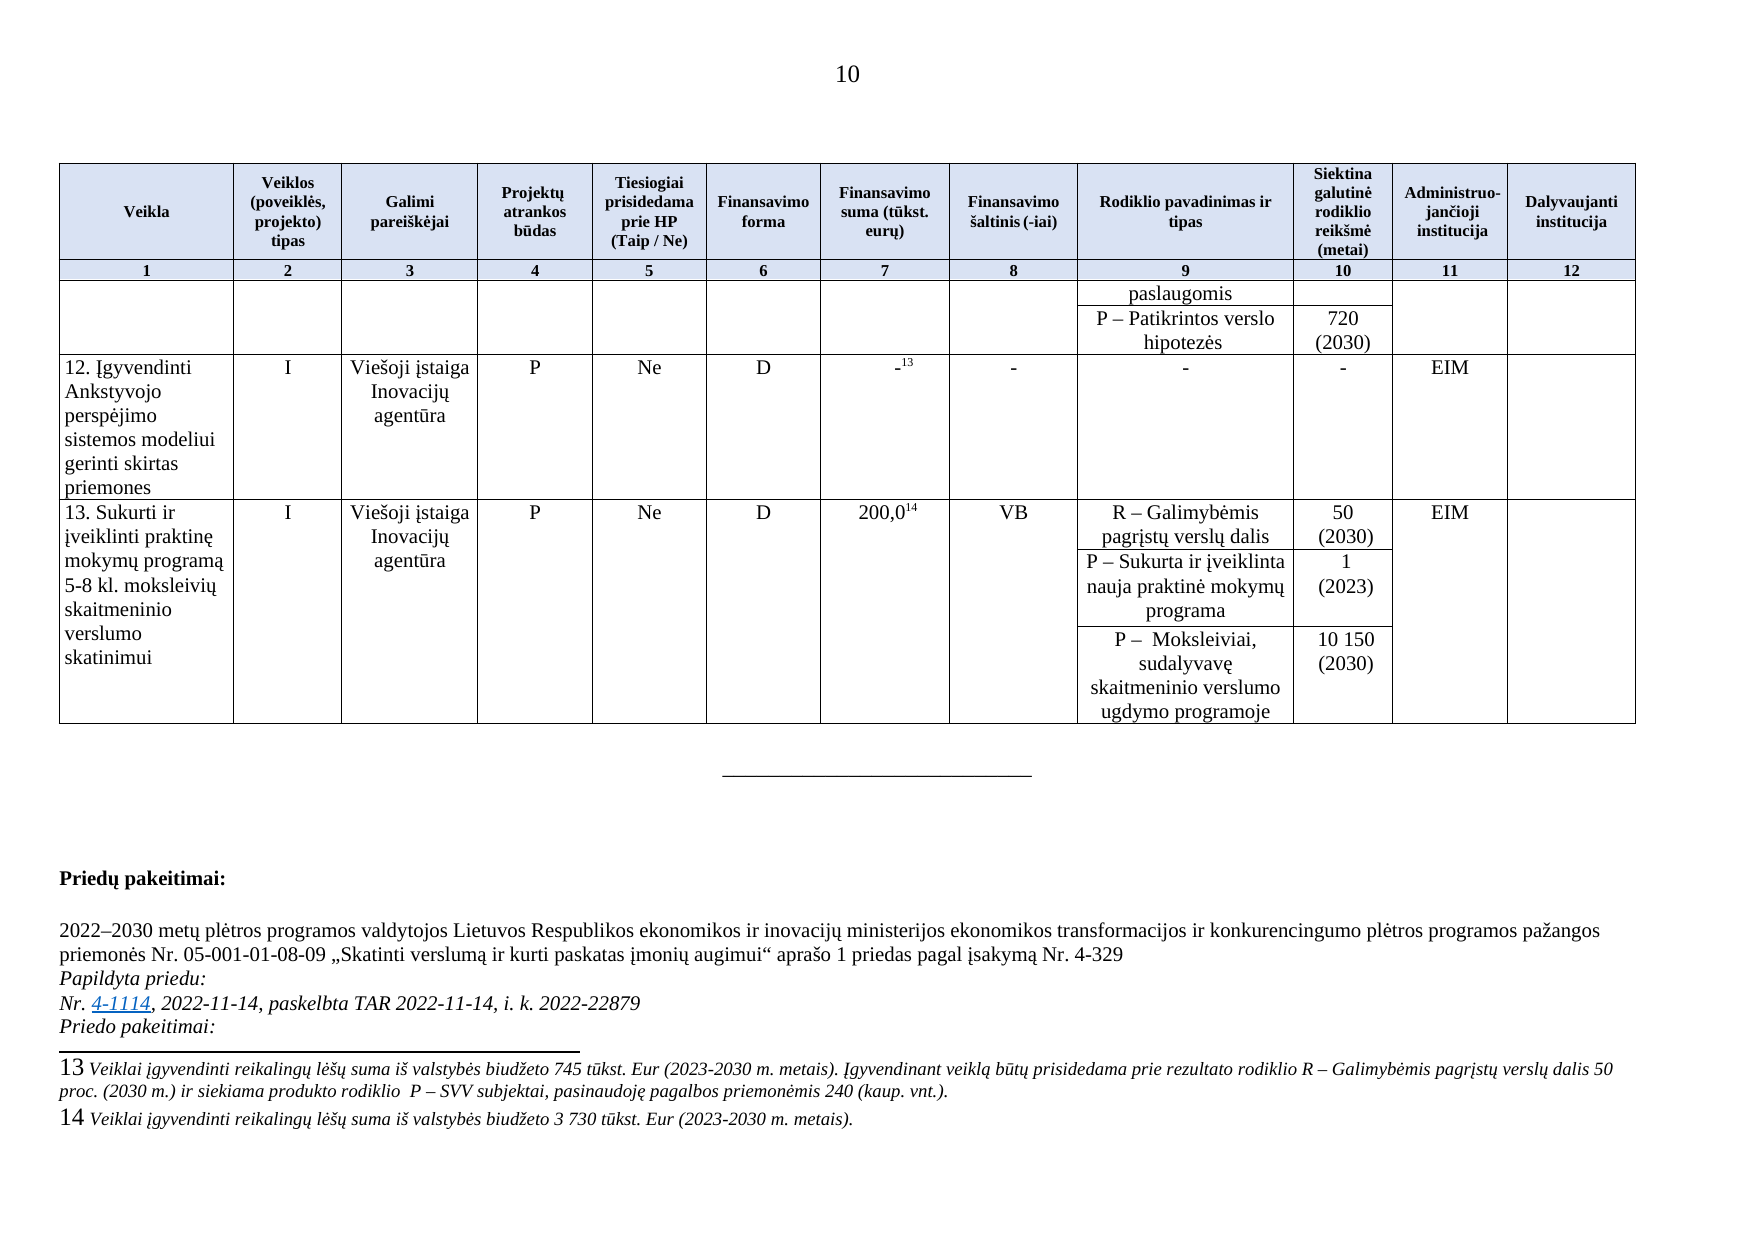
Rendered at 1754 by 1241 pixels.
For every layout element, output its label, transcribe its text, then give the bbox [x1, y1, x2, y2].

table_cell [234, 281, 341, 354]
table_cell [1508, 500, 1635, 723]
table_cell EIM [1393, 355, 1507, 499]
table_cell 3 [342, 260, 477, 279]
table_cell P [478, 355, 592, 499]
table_cell [1508, 281, 1635, 354]
table_cell D [707, 500, 820, 723]
table_cell 10 [1294, 260, 1392, 279]
table_cell 11 [1393, 260, 1507, 279]
table_cell 13. Sukurti ir įveiklinti praktinę mokymų programą 5-8 kl. moksleivių skaitmeninio verslumo skatinimui [60, 500, 233, 723]
table_header Veiklos (poveiklės, projekto) tipas [234, 164, 341, 259]
table_cell 10 150 (2030) [1294, 627, 1392, 723]
table_cell 1 [60, 260, 233, 279]
table_cell I [234, 500, 341, 723]
table_cell 2 [234, 260, 341, 279]
table_cell P – Sukurta ir įveiklinta nauja praktinė mokymų programa [1078, 550, 1293, 626]
table_header Administruo-jančioji institucija [1393, 164, 1507, 259]
table_cell P – Moksleiviai, sudalyvavę skaitmeninio verslumo ugdymo programoje [1078, 627, 1293, 723]
table_header Galimi pareiškėjai [342, 164, 477, 259]
table_cell Viešoji įstaiga Inovacijų agentūra [342, 355, 477, 499]
table_header Finansavimo forma [707, 164, 820, 259]
table_cell paslaugomis [1078, 281, 1293, 305]
table_cell - [1078, 355, 1293, 499]
table_cell 12 [1508, 260, 1635, 279]
table_cell - [950, 355, 1077, 499]
table_cell [707, 281, 820, 354]
table_cell [593, 281, 706, 354]
text Priedo pakeitimai: [59, 1014, 1636, 1038]
table_cell P – Patikrintos verslo hipotezės [1078, 306, 1293, 354]
table_cell [821, 281, 949, 354]
table_header Finansavimo suma (tūkst. eurų) [821, 164, 949, 259]
table_cell 720 (2030) [1294, 306, 1392, 354]
table_cell I [234, 355, 341, 499]
table_cell [60, 281, 233, 354]
table_cell - [1294, 355, 1392, 499]
table_cell 6 [707, 260, 820, 279]
table_cell Ne [593, 500, 706, 723]
table_cell R – Galimybėmis pagrįstų verslų dalis [1078, 500, 1293, 548]
table_header Rodiklio pavadinimas ir tipas [1078, 164, 1293, 259]
table_cell P [478, 500, 592, 723]
table_cell [1508, 355, 1635, 499]
table_header Tiesiogiai prisidedama prie HP (Taip / Ne) [593, 164, 706, 259]
text Nr. 4-1114, 2022-11-14, paskelbta TAR 2022-11-14, i. k. 2022-22879 [59, 990, 1636, 1014]
table_cell 9 [1078, 260, 1293, 279]
table_cell [950, 281, 1077, 354]
table_cell 200,0 [821, 500, 949, 723]
table_header Projektų atrankos būdas [478, 164, 592, 259]
table_cell 4 [478, 260, 592, 279]
table_cell 5 [593, 260, 706, 279]
text 2022–2030 metų plėtros programos valdytojos Lietuvos Respublikos ekonomikos ir inovacijų ministerijos ekonomikos transformacijos ir konkurencingumo plėtros programos pažangos priemonės Nr. 05-001-01-08-09 „Skatinti verslumą ir kurti paskatas įmonių augimui“ aprašo 1 priedas pagal įsakymą Nr. 4-329 [59, 918, 1636, 966]
table_cell Viešoji įstaiga Inovacijų agentūra [342, 500, 477, 723]
table_cell 8 [950, 260, 1077, 279]
text Papildyta priedu: [59, 966, 1636, 990]
table_cell VB [950, 500, 1077, 723]
text ___________________________ [59, 753, 1636, 779]
table_cell 1 (2023) [1294, 550, 1392, 626]
text Priedų pakeitimai: [59, 865, 1636, 889]
table_cell - [821, 355, 949, 499]
table_header Finansavimo šaltinis (-iai) [950, 164, 1077, 259]
table_cell EIM [1393, 500, 1507, 723]
table_cell Ne [593, 355, 706, 499]
table_cell [478, 281, 592, 354]
table_cell [1393, 281, 1507, 354]
table_cell [1294, 281, 1392, 305]
table_cell D [707, 355, 820, 499]
table_cell 50 (2030) [1294, 500, 1392, 548]
table_header Siektina galutinė rodiklio reikšmė (metai) [1294, 164, 1392, 259]
table_cell 7 [821, 260, 949, 279]
table_cell [342, 281, 477, 354]
table_cell 12. Įgyvendinti Ankstyvojo perspėjimo sistemos modeliui gerinti skirtas priemones [60, 355, 233, 499]
table_header Veikla [60, 164, 233, 259]
table_header Dalyvaujanti institucija [1508, 164, 1635, 259]
